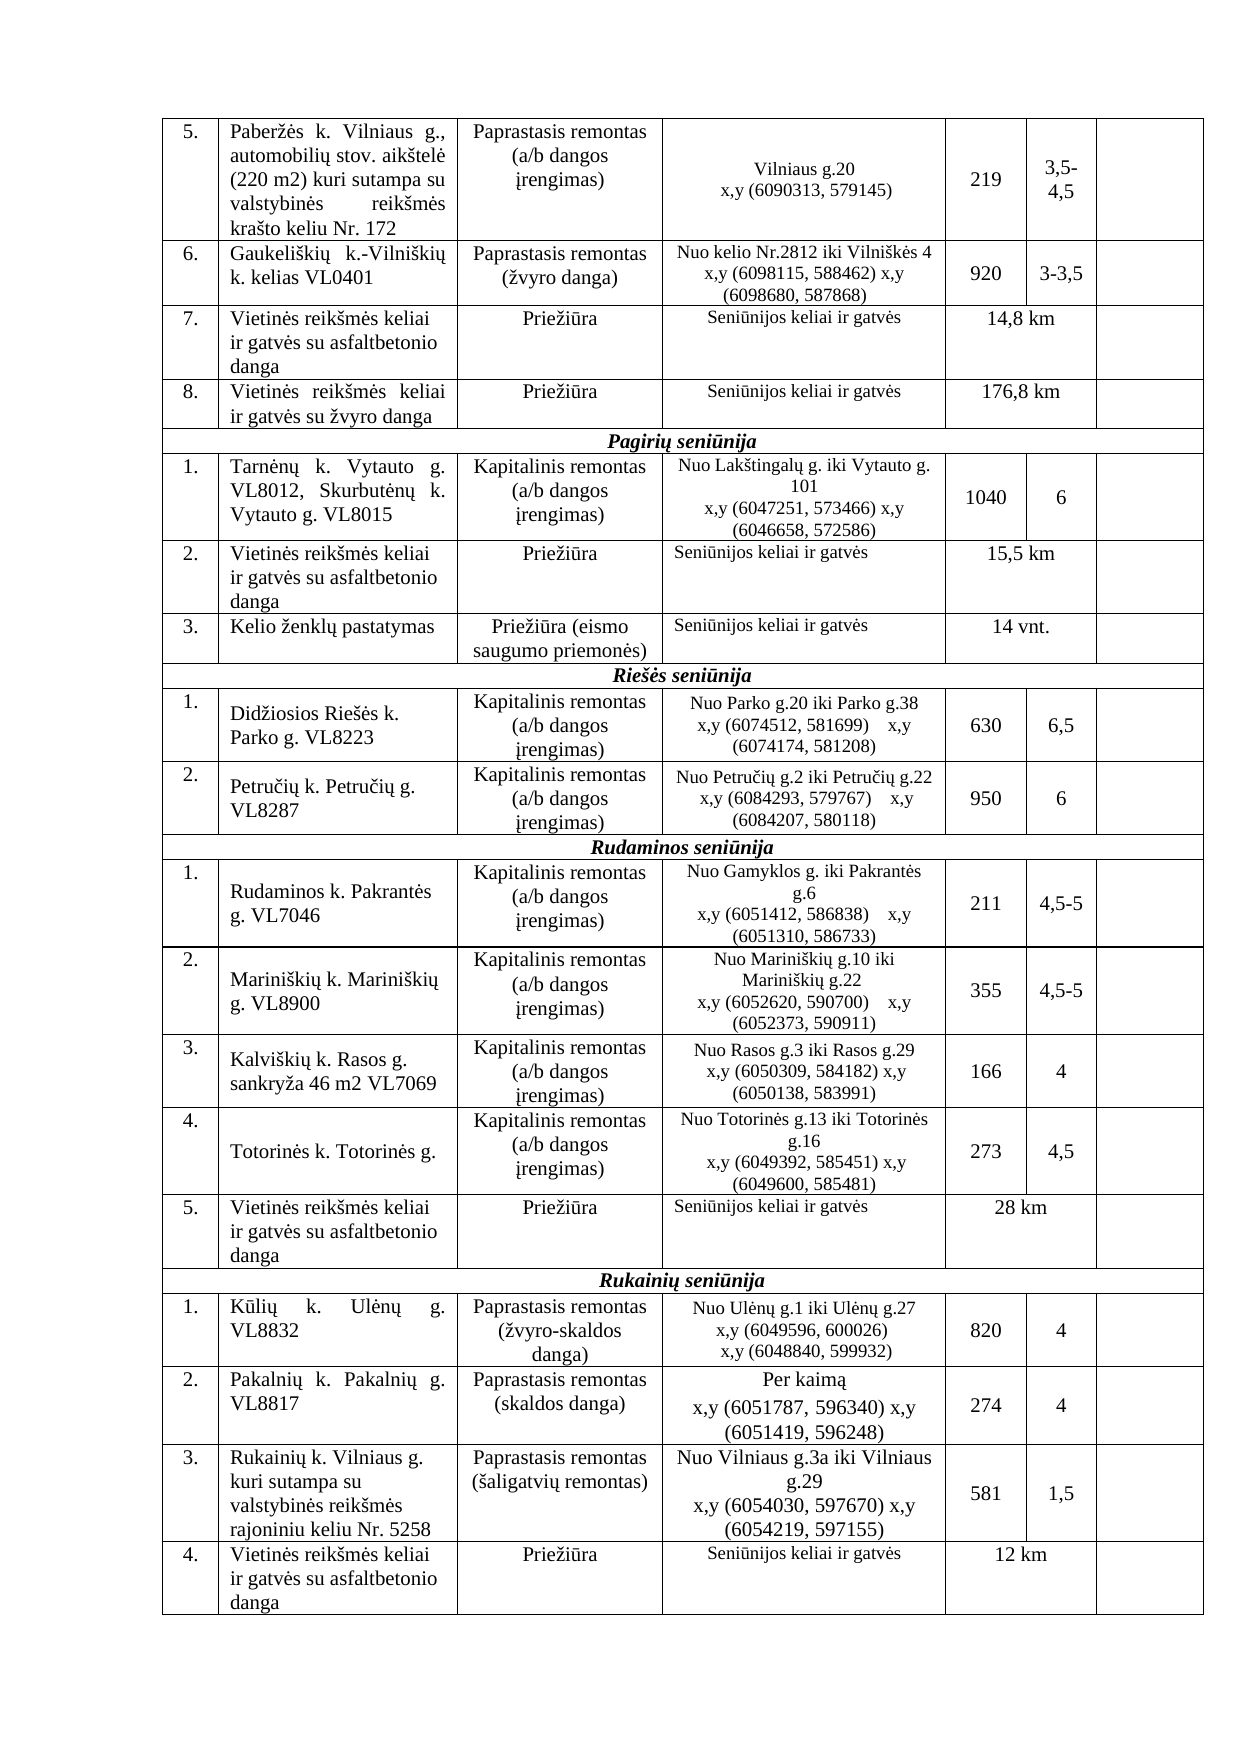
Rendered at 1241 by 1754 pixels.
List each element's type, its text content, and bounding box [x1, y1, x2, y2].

table_cell Priežiūra [458, 1195, 662, 1267]
table_cell 211 [946, 860, 1026, 946]
table_cell Kalviškių k. Rasos g. sankryža 46 m2 VL7069 [219, 1035, 457, 1107]
table_cell 920 [946, 241, 1026, 305]
table_cell Tarnėnų k. Vytauto g. VL8012, Skurbutėnų k. Vytauto g. VL8015 [219, 454, 457, 540]
table_cell Priežiūra [458, 380, 662, 428]
table_cell Priežiūra (eismo saugumo priemonės) [458, 614, 662, 662]
table_cell Seniūnijos keliai ir gatvės [663, 306, 945, 378]
table_cell 6 [1027, 454, 1096, 540]
table_cell 820 [946, 1294, 1026, 1366]
table_cell 14 vnt. [946, 614, 1096, 662]
table_cell [1097, 948, 1203, 1034]
table_cell 2. [163, 762, 218, 834]
table_cell Seniūnijos keliai ir gatvės [663, 1195, 945, 1267]
table_cell Rudaminos seniūnija [163, 835, 1203, 859]
table_cell 8. [163, 380, 218, 428]
table_cell 3-3,5 [1027, 241, 1096, 305]
table_cell Kapitalinis remontas (a/b dangos įrengimas) [458, 762, 662, 834]
table_cell 274 [946, 1367, 1026, 1444]
table_cell 6 [1027, 762, 1096, 834]
table_cell Pakalnių k. Pakalnių g. VL8817 [219, 1367, 457, 1444]
table_cell 1. [163, 1294, 218, 1366]
table_cell [1097, 614, 1203, 662]
table_cell Nuo Petručių g.2 iki Petručių g.22 x,y (6084293, 579767) x,y (6084207, 580118) [663, 762, 945, 834]
table_cell Paprastasis remontas (šaligatvių remontas) [458, 1445, 662, 1541]
table_cell 1040 [946, 454, 1026, 540]
table_cell Vietinės reikšmės keliai ir gatvės su asfaltbetonio danga [219, 306, 457, 378]
table_cell Priežiūra [458, 306, 662, 378]
table_cell 219 [946, 119, 1026, 239]
table_cell Nuo kelio Nr.2812 iki Vilniškės 4 x,y (6098115, 588462) x,y (6098680, 587868) [663, 241, 945, 305]
table_cell 4 [1027, 1294, 1096, 1366]
table_cell [1097, 689, 1203, 761]
table_cell Kapitalinis remontas (a/b dangos įrengimas) [458, 1035, 662, 1107]
table_cell 14,8 km [946, 306, 1096, 378]
table_cell Vietinės reikšmės keliai ir gatvės su žvyro danga [219, 380, 457, 428]
table_cell [1097, 306, 1203, 378]
table_cell 4 [1027, 1035, 1096, 1107]
table_cell 5. [163, 119, 218, 239]
table_cell 1. [163, 860, 218, 946]
table_cell Didžiosios Riešės k. Parko g. VL8223 [219, 689, 457, 761]
table_cell Nuo Gamyklos g. iki Pakrantės g.6 x,y (6051412, 586838) x,y (6051310, 586733) [663, 860, 945, 946]
table_cell 6. [163, 241, 218, 305]
table_cell 176,8 km [946, 380, 1096, 428]
table_cell 3. [163, 1445, 218, 1541]
table_cell [1097, 1542, 1203, 1614]
table_cell Rukainių seniūnija [163, 1269, 1203, 1292]
table_cell Vietinės reikšmės keliai ir gatvės su asfaltbetonio danga [219, 541, 457, 613]
table_cell [1097, 1195, 1203, 1267]
table_cell Nuo Totorinės g.13 iki Totorinės g.16 x,y (6049392, 585451) x,y (6049600, 585481) [663, 1108, 945, 1194]
table_cell [1097, 1367, 1203, 1444]
table_cell [1097, 119, 1203, 239]
table_cell Kūlių k. Ulėnų g. VL8832 [219, 1294, 457, 1366]
table_cell 2. [163, 541, 218, 613]
table_cell Kelio ženklų pastatymas [219, 614, 457, 662]
table_cell Per kaimą x,y (6051787, 596340) x,y (6051419, 596248) [663, 1367, 945, 1444]
table_cell 1. [163, 689, 218, 761]
table_cell 6,5 [1027, 689, 1096, 761]
table_cell Kapitalinis remontas (a/b dangos įrengimas) [458, 860, 662, 946]
table_cell [1097, 380, 1203, 428]
table_cell Rukainių k. Vilniaus g. kuri sutampa su valstybinės reikšmės rajoniniu keliu Nr. 5258 [219, 1445, 457, 1541]
table_cell 4,5-5 [1027, 860, 1096, 946]
table_cell Rudaminos k. Pakrantės g. VL7046 [219, 860, 457, 946]
table_cell 28 km [946, 1195, 1096, 1267]
table_cell 4 [1027, 1367, 1096, 1444]
table_cell Pagirių seniūnija [163, 429, 1203, 453]
table_cell Priežiūra [458, 541, 662, 613]
table_cell Gaukeliškių k.-Vilniškių k. kelias VL0401 [219, 241, 457, 305]
table_cell 3. [163, 614, 218, 662]
table_cell 4. [163, 1108, 218, 1194]
table_cell 1. [163, 454, 218, 540]
table_cell Nuo Vilniaus g.3a iki Vilniaus g.29 x,y (6054030, 597670) x,y (6054219, 597155) [663, 1445, 945, 1541]
table_cell Vilniaus g.20 x,y (6090313, 579145) [663, 119, 945, 239]
table_cell 12 km [946, 1542, 1096, 1614]
table_cell Seniūnijos keliai ir gatvės [663, 541, 945, 613]
table_cell 581 [946, 1445, 1026, 1541]
table_cell Kapitalinis remontas (a/b dangos įrengimas) [458, 689, 662, 761]
table_cell [1097, 860, 1203, 946]
table_cell Seniūnijos keliai ir gatvės [663, 1542, 945, 1614]
table_cell [1097, 1445, 1203, 1541]
table_cell 5. [163, 1195, 218, 1267]
table_cell Paprastasis remontas (skaldos danga) [458, 1367, 662, 1444]
table_cell Paprastasis remontas (žvyro danga) [458, 241, 662, 305]
table_cell 166 [946, 1035, 1026, 1107]
table_cell Kapitalinis remontas (a/b dangos įrengimas) [458, 454, 662, 540]
table_cell 1,5 [1027, 1445, 1096, 1541]
table_cell 273 [946, 1108, 1026, 1194]
table_cell Paprastasis remontas (žvyro-skaldos danga) [458, 1294, 662, 1366]
table_cell Nuo Rasos g.3 iki Rasos g.29 x,y (6050309, 584182) x,y (6050138, 583991) [663, 1035, 945, 1107]
table_cell Seniūnijos keliai ir gatvės [663, 614, 945, 662]
table_cell 4,5 [1027, 1108, 1096, 1194]
table_cell Nuo Parko g.20 iki Parko g.38 x,y (6074512, 581699) x,y (6074174, 581208) [663, 689, 945, 761]
table_cell 950 [946, 762, 1026, 834]
table_cell Petručių k. Petručių g. VL8287 [219, 762, 457, 834]
table_cell 4. [163, 1542, 218, 1614]
table_cell 3,5-4,5 [1027, 119, 1096, 239]
table_cell 630 [946, 689, 1026, 761]
table_cell Vietinės reikšmės keliai ir gatvės su asfaltbetonio danga [219, 1195, 457, 1267]
table_cell [1097, 1108, 1203, 1194]
table_cell Paberžės k. Vilniaus g., automobilių stov. aikštelė (220 m2) kuri sutampa su valstybinės reikšmės krašto keliu Nr. 172 [219, 119, 457, 239]
table_cell [1097, 762, 1203, 834]
table_cell [1097, 1035, 1203, 1107]
table_cell Riešės seniūnija [163, 664, 1203, 687]
table_cell Paprastasis remontas (a/b dangos įrengimas) [458, 119, 662, 239]
table_cell 7. [163, 306, 218, 378]
table_cell [1097, 1294, 1203, 1366]
table_cell 2. [163, 1367, 218, 1444]
table_cell Mariniškių k. Mariniškių g. VL8900 [219, 948, 457, 1034]
table_cell 3. [163, 1035, 218, 1107]
table_cell Nuo Lakštingalų g. iki Vytauto g. 101 x,y (6047251, 573466) x,y (6046658, 572586) [663, 454, 945, 540]
table_cell Nuo Ulėnų g.1 iki Ulėnų g.27 x,y (6049596, 600026) x,y (6048840, 599932) [663, 1294, 945, 1366]
table_cell Nuo Mariniškių g.10 iki Mariniškių g.22 x,y (6052620, 590700) x,y (6052373, 590911) [663, 948, 945, 1034]
table_cell Kapitalinis remontas (a/b dangos įrengimas) [458, 1108, 662, 1194]
table_cell 15,5 km [946, 541, 1096, 613]
table_cell 355 [946, 948, 1026, 1034]
table_cell Kapitalinis remontas (a/b dangos įrengimas) [458, 948, 662, 1034]
table_cell [1097, 241, 1203, 305]
table_cell [1097, 541, 1203, 613]
table_cell Totorinės k. Totorinės g. [219, 1108, 457, 1194]
table_cell Vietinės reikšmės keliai ir gatvės su asfaltbetonio danga [219, 1542, 457, 1614]
table_cell [1097, 454, 1203, 540]
table_cell 2. [163, 948, 218, 1034]
table_cell Seniūnijos keliai ir gatvės [663, 380, 945, 428]
table_cell Priežiūra [458, 1542, 662, 1614]
table_cell 4,5-5 [1027, 948, 1096, 1034]
